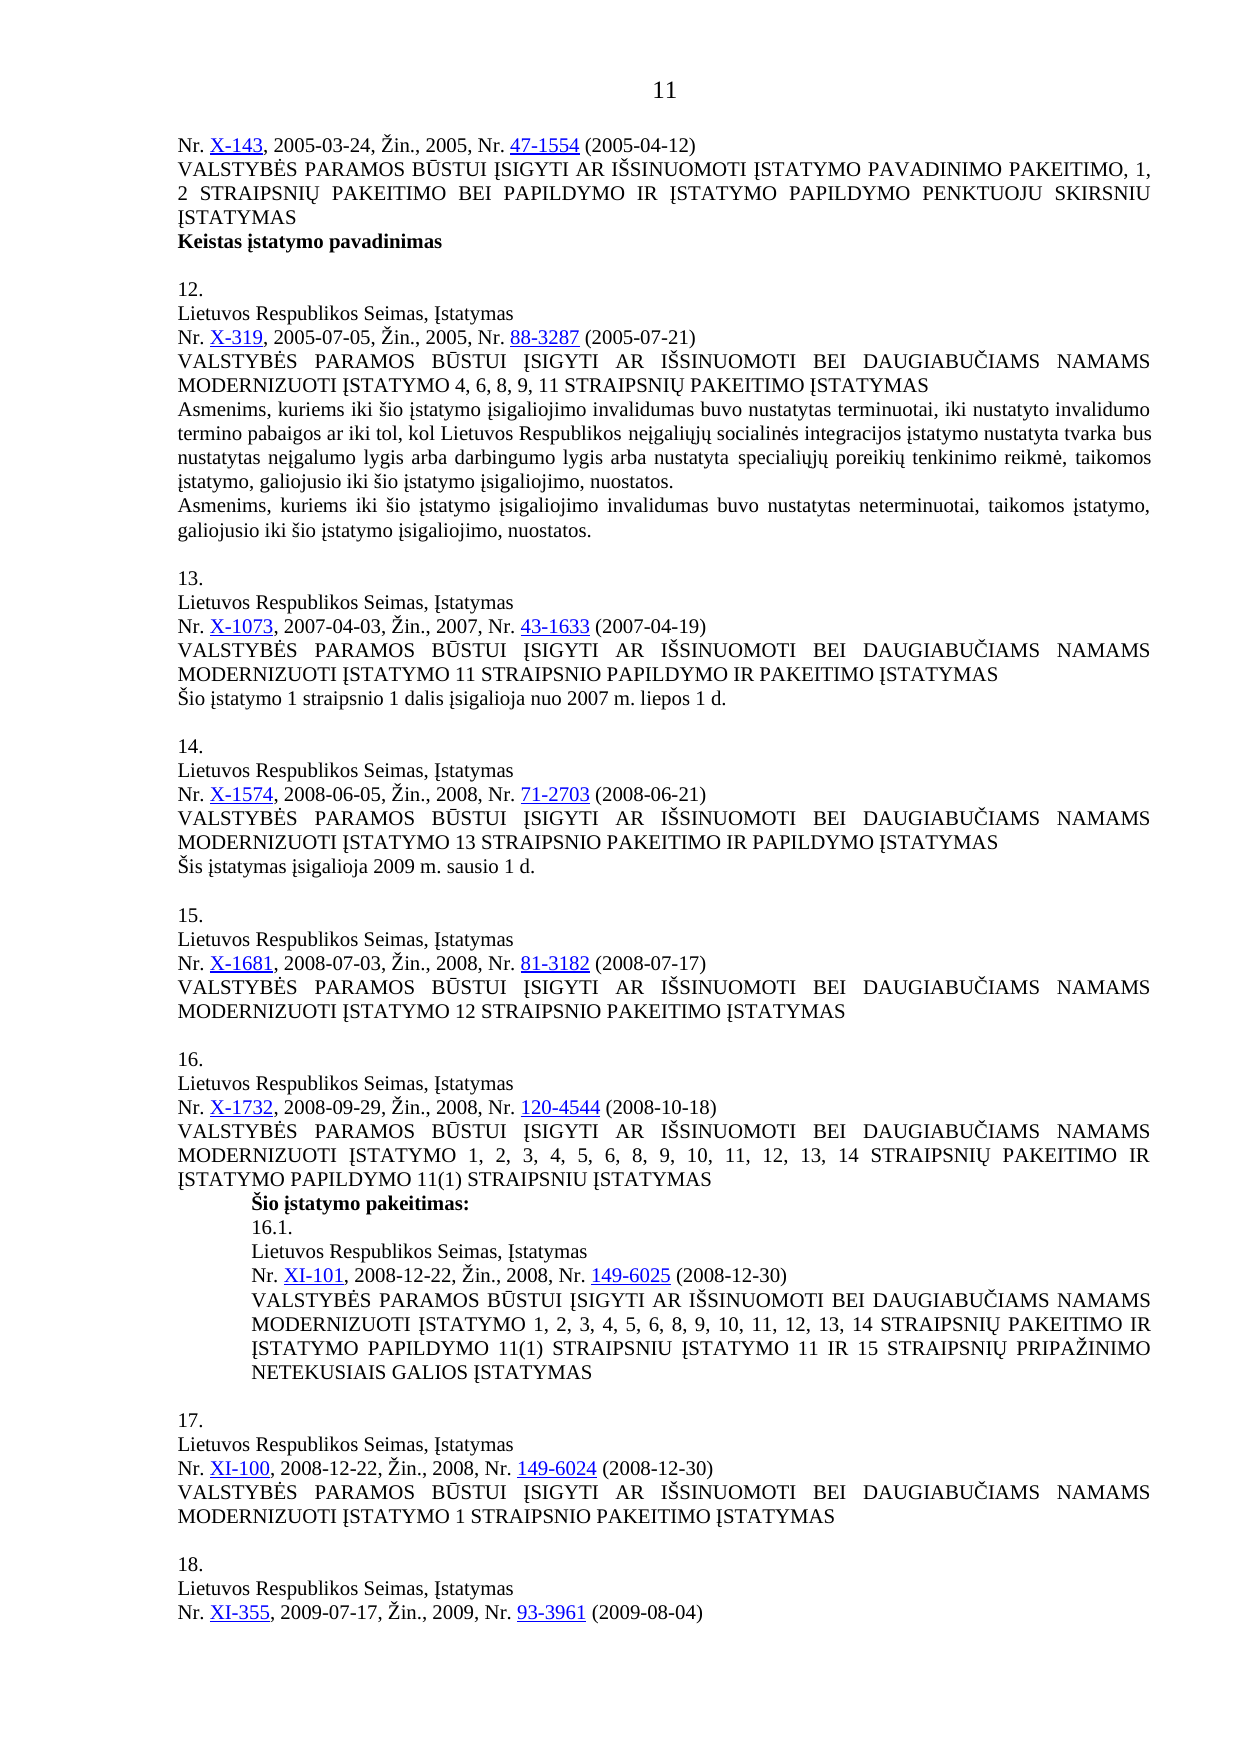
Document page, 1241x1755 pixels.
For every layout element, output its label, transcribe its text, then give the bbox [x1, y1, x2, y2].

text 12. [177, 277, 1152, 301]
text 15. [177, 902, 1152, 927]
text Šis įstatymas įsigalioja 2009 m. sausio 1 d. [177, 854, 1152, 878]
text Asmenims, kuriems iki šio įstatymo įsigaliojimo invalidumas buvo nustatytas neterminuotai, taikomos įstatymo, galiojusio iki šio įstatymo įsigaliojimo, nuostatos. [177, 493, 1152, 542]
text Nr. X-143, 2005-03-24, Žin., 2005, Nr. 47-1554 (2005-04-12) [177, 132, 1152, 157]
text Nr. X-1732, 2008-09-29, Žin., 2008, Nr. 120-4544 (2008-10-18) [177, 1095, 1152, 1119]
text 18. [177, 1552, 1152, 1576]
text Nr. X-1073, 2007-04-03, Žin., 2007, Nr. 43-1633 (2007-04-19) [177, 614, 1152, 638]
text VALSTYBĖS PARAMOS BŪSTUI ĮSIGYTI AR IŠSINUOMOTI BEI DAUGIABUČIAMS NAMAMS MODERNIZUOTI ĮSTATYMO 11 STRAIPSNIO PAPILDYMO IR PAKEITIMO ĮSTATYMAS [177, 638, 1152, 686]
text Lietuvos Respublikos Seimas, Įstatymas [177, 1239, 1152, 1263]
text Lietuvos Respublikos Seimas, Įstatymas [177, 590, 1152, 614]
text VALSTYBĖS PARAMOS BŪSTUI ĮSIGYTI AR IŠSINUOMOTI BEI DAUGIABUČIAMS NAMAMS MODERNIZUOTI ĮSTATYMO 13 STRAIPSNIO PAKEITIMO IR PAPILDYMO ĮSTATYMAS [177, 806, 1152, 854]
text VALSTYBĖS PARAMOS BŪSTUI ĮSIGYTI AR IŠSINUOMOTI ĮSTATYMO PAVADINIMO PAKEITIMO, 1, 2 STRAIPSNIŲ PAKEITIMO BEI PAPILDYMO IR ĮSTATYMO PAPILDYMO PENKTUOJU SKIRSNIU ĮSTATYMAS [177, 157, 1152, 229]
text VALSTYBĖS PARAMOS BŪSTUI ĮSIGYTI AR IŠSINUOMOTI BEI DAUGIABUČIAMS NAMAMS MODERNIZUOTI ĮSTATYMO 12 STRAIPSNIO PAKEITIMO ĮSTATYMAS [177, 975, 1152, 1023]
text VALSTYBĖS PARAMOS BŪSTUI ĮSIGYTI AR IŠSINUOMOTI BEI DAUGIABUČIAMS NAMAMS MODERNIZUOTI ĮSTATYMO 1 STRAIPSNIO PAKEITIMO ĮSTATYMAS [177, 1480, 1152, 1528]
text Nr. XI-355, 2009-07-17, Žin., 2009, Nr. 93-3961 (2009-08-04) [177, 1600, 1152, 1624]
text Šio įstatymo pakeitimas: [177, 1191, 1152, 1215]
text 14. [177, 734, 1152, 758]
text Lietuvos Respublikos Seimas, Įstatymas [177, 758, 1152, 782]
text Šio įstatymo 1 straipsnio 1 dalis įsigalioja nuo 2007 m. liepos 1 d. [177, 686, 1152, 710]
text VALSTYBĖS PARAMOS BŪSTUI ĮSIGYTI AR IŠSINUOMOTI BEI DAUGIABUČIAMS NAMAMS MODERNIZUOTI ĮSTATYMO 1, 2, 3, 4, 5, 6, 8, 9, 10, 11, 12, 13, 14 STRAIPSNIŲ PAKEITIMO IR ĮSTATYMO PAPILDYMO 11(1) STRAIPSNIU ĮSTATYMO 11 IR 15 STRAIPSNIŲ PRIPAŽINIMO NETEKUSIAIS GALIOS ĮSTATYMAS [251, 1287, 1152, 1384]
text VALSTYBĖS PARAMOS BŪSTUI ĮSIGYTI AR IŠSINUOMOTI BEI DAUGIABUČIAMS NAMAMS MODERNIZUOTI ĮSTATYMO 1, 2, 3, 4, 5, 6, 8, 9, 10, 11, 12, 13, 14 STRAIPSNIŲ PAKEITIMO IR ĮSTATYMO PAPILDYMO 11(1) STRAIPSNIU ĮSTATYMAS [177, 1119, 1152, 1191]
text VALSTYBĖS PARAMOS BŪSTUI ĮSIGYTI AR IŠSINUOMOTI BEI DAUGIABUČIAMS NAMAMS MODERNIZUOTI ĮSTATYMO 4, 6, 8, 9, 11 STRAIPSNIŲ PAKEITIMO ĮSTATYMAS [177, 349, 1152, 397]
text 16.1. [177, 1215, 1152, 1239]
text Nr. XI-101, 2008-12-22, Žin., 2008, Nr. 149-6025 (2008-12-30) [177, 1263, 1152, 1287]
text Lietuvos Respublikos Seimas, Įstatymas [177, 1432, 1152, 1456]
text Nr. XI-100, 2008-12-22, Žin., 2008, Nr. 149-6024 (2008-12-30) [177, 1456, 1152, 1480]
text Nr. X-1681, 2008-07-03, Žin., 2008, Nr. 81-3182 (2008-07-17) [177, 951, 1152, 975]
text Keistas įstatymo pavadinimas [177, 229, 1152, 253]
text Lietuvos Respublikos Seimas, Įstatymas [177, 927, 1152, 951]
text Nr. X-1574, 2008-06-05, Žin., 2008, Nr. 71-2703 (2008-06-21) [177, 782, 1152, 806]
text Lietuvos Respublikos Seimas, Įstatymas [177, 1071, 1152, 1095]
text Asmenims, kuriems iki šio įstatymo įsigaliojimo invalidumas buvo nustatytas terminuotai, iki nustatyto invalidumo termino pabaigos ar iki tol, kol Lietuvos Respublikos neįgaliųjų socialinės integracijos įstatymo nustatyta tvarka bus nustatytas neįgalumo lygis arba darbingumo lygis arba nustatyta specialiųjų poreikių tenkinimo reikmė, taikomos įstatymo, galiojusio iki šio įstatymo įsigaliojimo, nuostatos. [177, 397, 1152, 493]
text 16. [177, 1047, 1152, 1071]
text Lietuvos Respublikos Seimas, Įstatymas [177, 1576, 1152, 1600]
text Lietuvos Respublikos Seimas, Įstatymas [177, 301, 1152, 325]
text 13. [177, 566, 1152, 590]
text Nr. X-319, 2005-07-05, Žin., 2005, Nr. 88-3287 (2005-07-21) [177, 325, 1152, 349]
text 17. [177, 1408, 1152, 1432]
